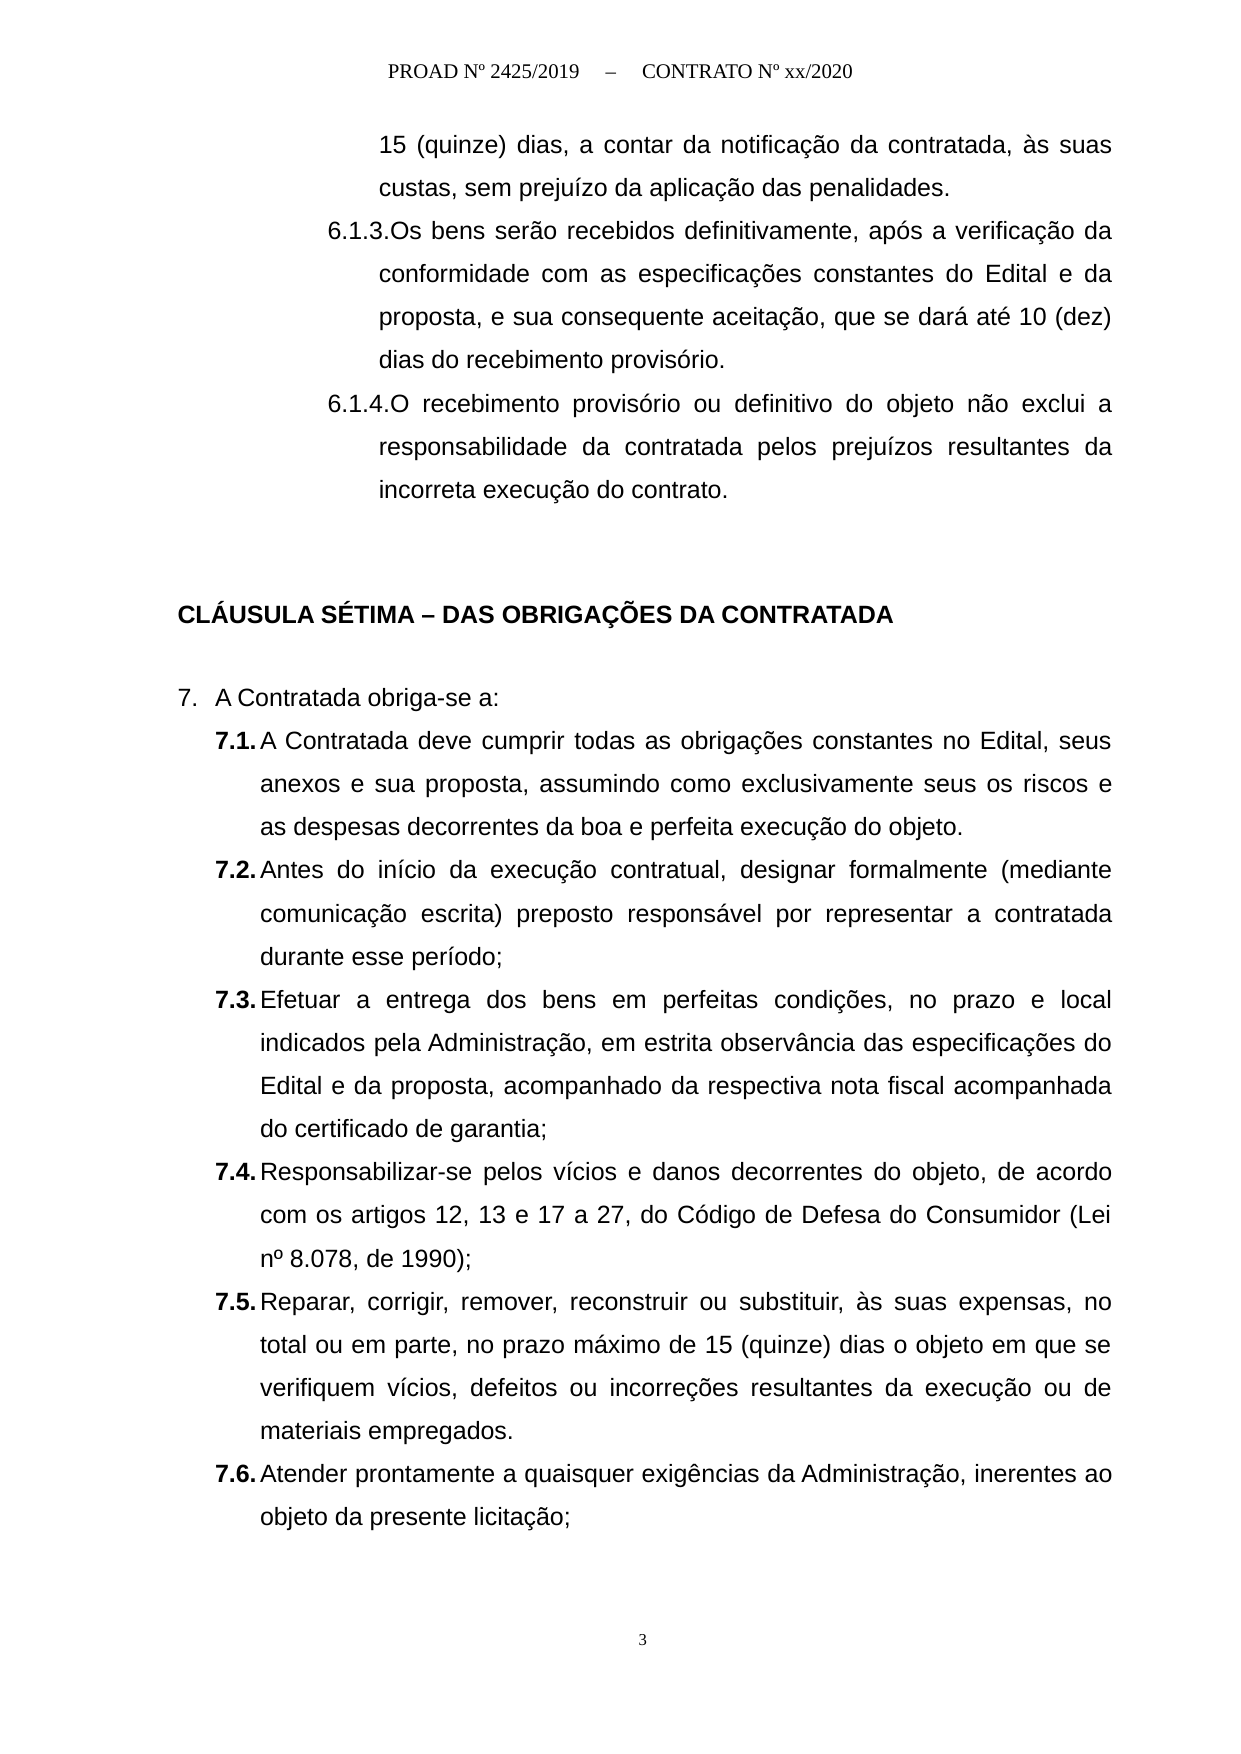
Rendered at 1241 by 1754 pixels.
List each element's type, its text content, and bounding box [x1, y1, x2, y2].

list Reparar, corrigir, remover, reconstruir ou substituir, às suas expensas, no total ou em parte, no prazo máximo de 15 (quinze) dias o objeto em que se verifiquem vícios, defeitos ou incorreções resultantes da execução ou de materiais empregados. [215, 1287, 1113, 1445]
list Os bens serão recebidos definitivamente, após a verificação da conformidade com as especificações constantes do Edital e da proposta, e sua consequente aceitação, que se dará até 10 (dez) dias do recebimento provisório. [326, 216, 1113, 374]
list Antes do início da execução contratual, designar formalmente (mediante comunicação escrita) preposto responsável por representar a contratada durante esse período; [215, 856, 1113, 971]
list 15 (quinze) dias, a contar da notificação da contratada, às suas custas, sem prejuízo da aplicação das penalidades. [326, 130, 1113, 202]
list Atender prontamente a quaisquer exigências da Administração, inerentes ao objeto da presente licitação; [215, 1459, 1113, 1531]
list A Contratada obriga-se a: [177, 683, 1113, 712]
list Efetuar a entrega dos bens em perfeitas condições, no prazo e local indicados pela Administração, em estrita observância das especificações do Edital e da proposta, acompanhado da respectiva nota fiscal acompanhada do certificado de garantia; [215, 985, 1113, 1143]
list Responsabilizar-se pelos vícios e danos decorrentes do objeto, de acordo com os artigos 12, 13 e 17 a 27, do Código de Defesa do Consumidor (Lei nº 8.078, de 1990); [215, 1157, 1113, 1272]
list A Contratada deve cumprir todas as obrigações constantes no Edital, seus anexos e sua proposta, assumindo como exclusivamente seus os riscos e as despesas decorrentes da boa e perfeita execução do objeto. [215, 726, 1113, 841]
list O recebimento provisório ou definitivo do objeto não exclui a responsabilidade da contratada pelos prejuízos resultantes da incorreta execução do contrato. [326, 389, 1113, 504]
text CLÁUSULA SÉTIMA – DAS OBRIGAÇÕES DA CONTRATADA [177, 601, 1107, 629]
